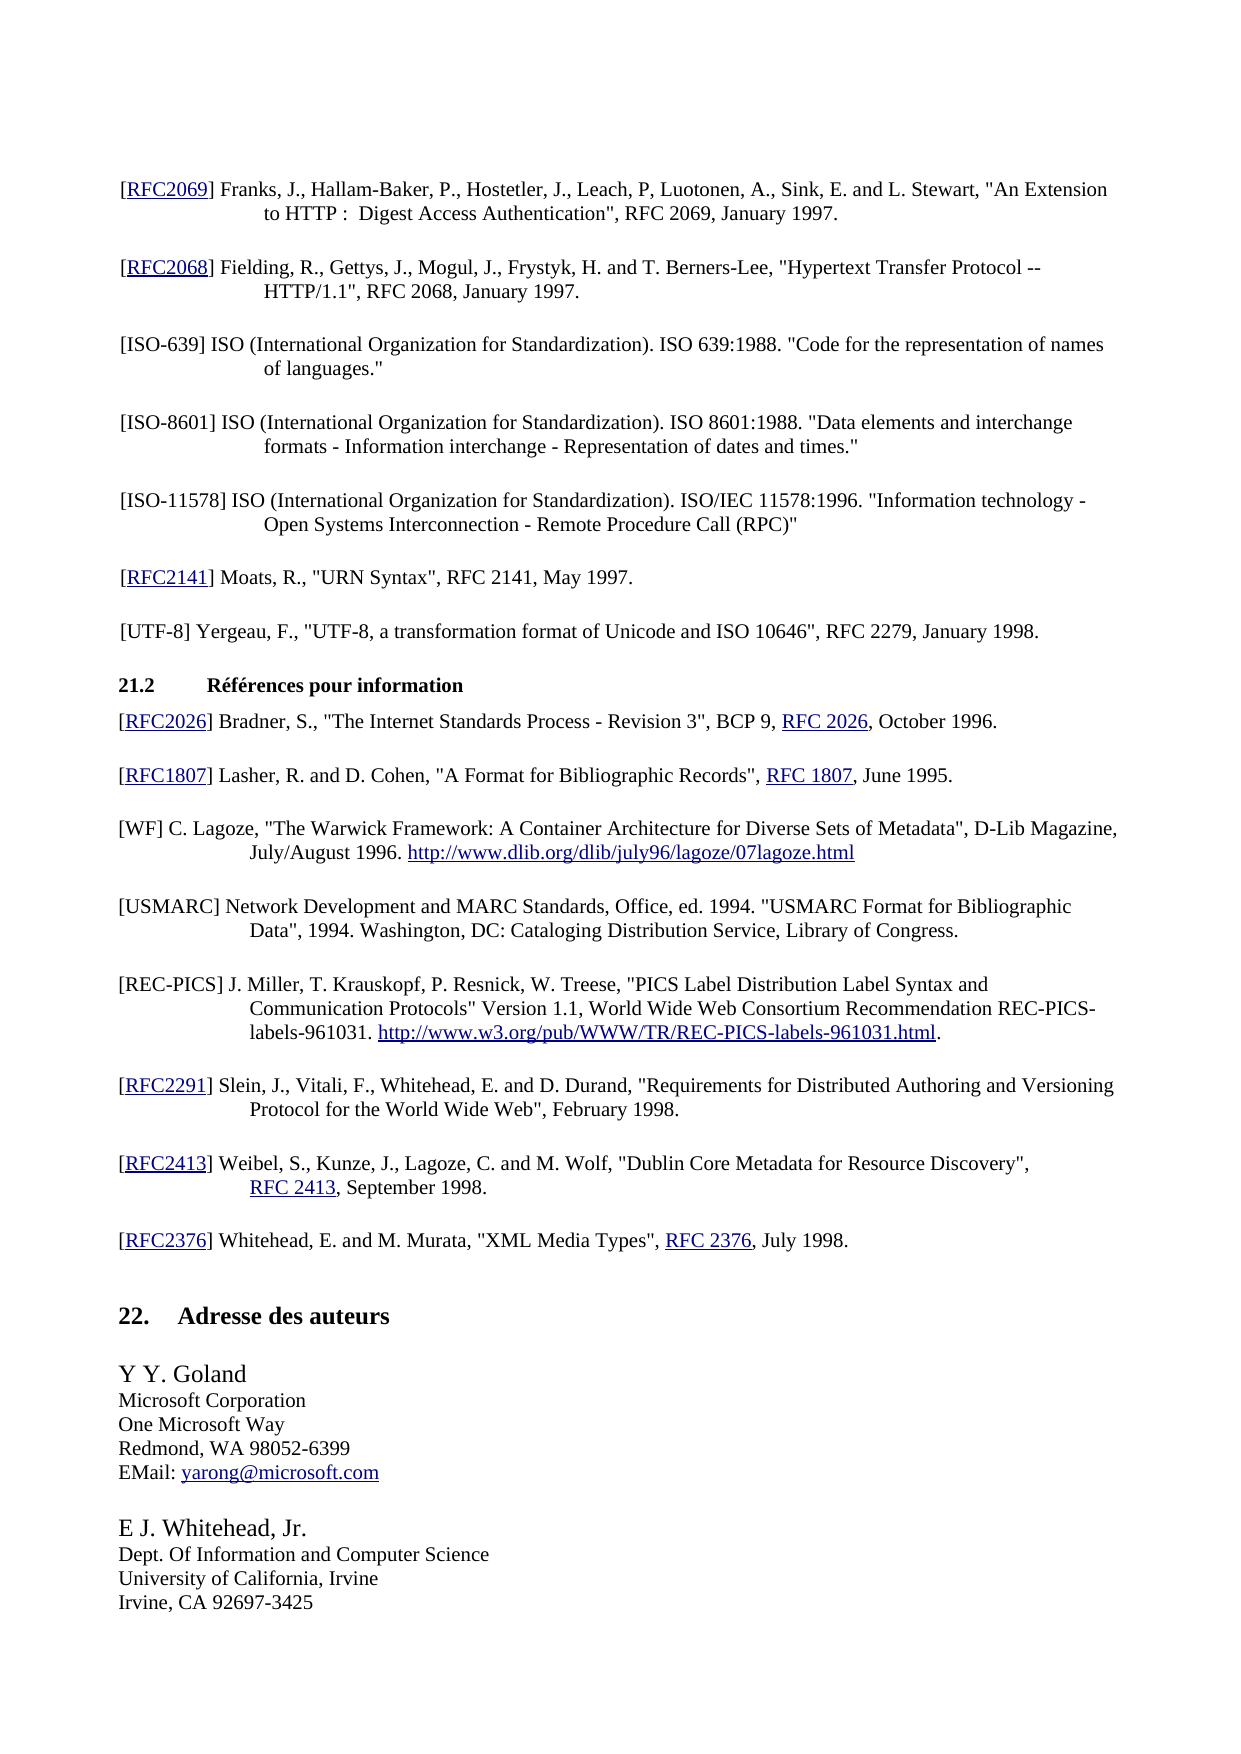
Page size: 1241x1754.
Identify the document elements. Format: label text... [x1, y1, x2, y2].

text EMail: yarong@microsoft.com [118, 1460, 1122, 1484]
text [RFC2068] Fielding, R., Gettys, J., Mogul, J., Frystyk, H. and T. Berners-Lee, "Hypertext Transfer Protocol -- HTTP/1.1", RFC 2068, January 1997. [120, 255, 1122, 303]
text [WF] C. Lagoze, "The Warwick Framework: A Container Architecture for Diverse Sets of Metadata", D-Lib Magazine, July/August 1996. http://www.dlib.org/dlib/july96/lagoze/07lagoze.html [118, 816, 1122, 864]
text [RFC2291] Slein, J., Vitali, F., Whitehead, E. and D. Durand, "Requirements for Distributed Authoring and Versioning Protocol for the World Wide Web", February 1998. [118, 1073, 1122, 1121]
subtitle 21.2 Références pour information [118, 673, 1122, 697]
text [ISO-8601] ISO (International Organization for Standardization). ISO 8601:1988. "Data elements and interchange formats - Information interchange - Representation of dates and times." [120, 410, 1122, 458]
text Y Y. Goland [118, 1359, 1122, 1388]
text [UTF-8] Yergeau, F., "UTF-8, a transformation format of Unicode and ISO 10646", RFC 2279, January 1998. [120, 619, 1122, 643]
text [RFC2026] Bradner, S., "The Internet Standards Process - Revision 3", BCP 9, RFC 2026, October 1996. [118, 709, 1122, 733]
text [RFC2069] Franks, J., Hallam-Baker, P., Hostetler, J., Leach, P, Luotonen, A., Sink, E. and L. Stewart, "An Extension to HTTP : Digest Access Authentication", RFC 2069, January 1997. [120, 177, 1122, 225]
text [RFC2376] Whitehead, E. and M. Murata, "XML Media Types", RFC 2376, July 1998. [118, 1228, 1122, 1252]
text [USMARC] Network Development and MARC Standards, Office, ed. 1994. "USMARC Format for Bibliographic Data", 1994. Washington, DC: Cataloging Distribution Service, Library of Congress. [118, 894, 1122, 942]
text [ISO-11578] ISO (International Organization for Standardization). ISO/IEC 11578:1996. "Information technology - Open Systems Interconnection - Remote Procedure Call (RPC)" [120, 487, 1122, 536]
text [RFC1807] Lasher, R. and D. Cohen, "A Format for Bibliographic Records", RFC 1807, June 1995. [118, 763, 1122, 787]
text [ISO-639] ISO (International Organization for Standardization). ISO 639:1988. "Code for the representation of names of languages." [120, 332, 1122, 380]
text [RFC2413] Weibel, S., Kunze, J., Lagoze, C. and M. Wolf, "Dublin Core Metadata for Resource Discovery", RFC 2413, September 1998. [118, 1151, 1122, 1199]
text E J. Whitehead, Jr. [118, 1513, 1122, 1541]
subtitle 22. Adresse des auteurs [118, 1301, 1122, 1329]
text Dept. Of Information and Computer Science University of California, Irvine Irvine, CA 92697-3425 [118, 1541, 1122, 1614]
text [REC-PICS] J. Miller, T. Krauskopf, P. Resnick, W. Treese, "PICS Label Distribution Label Syntax and Communication Protocols" Version 1.1, World Wide Web Consortium Recommendation REC-PICS-labels-961031. http://www.w3.org/pub/WWW/TR/REC-PICS-labels-961031.html. [118, 971, 1122, 1044]
text Microsoft Corporation One Microsoft Way Redmond, WA 98052-6399 [118, 1388, 1122, 1460]
text [RFC2141] Moats, R., "URN Syntax", RFC 2141, May 1997. [120, 565, 1122, 589]
